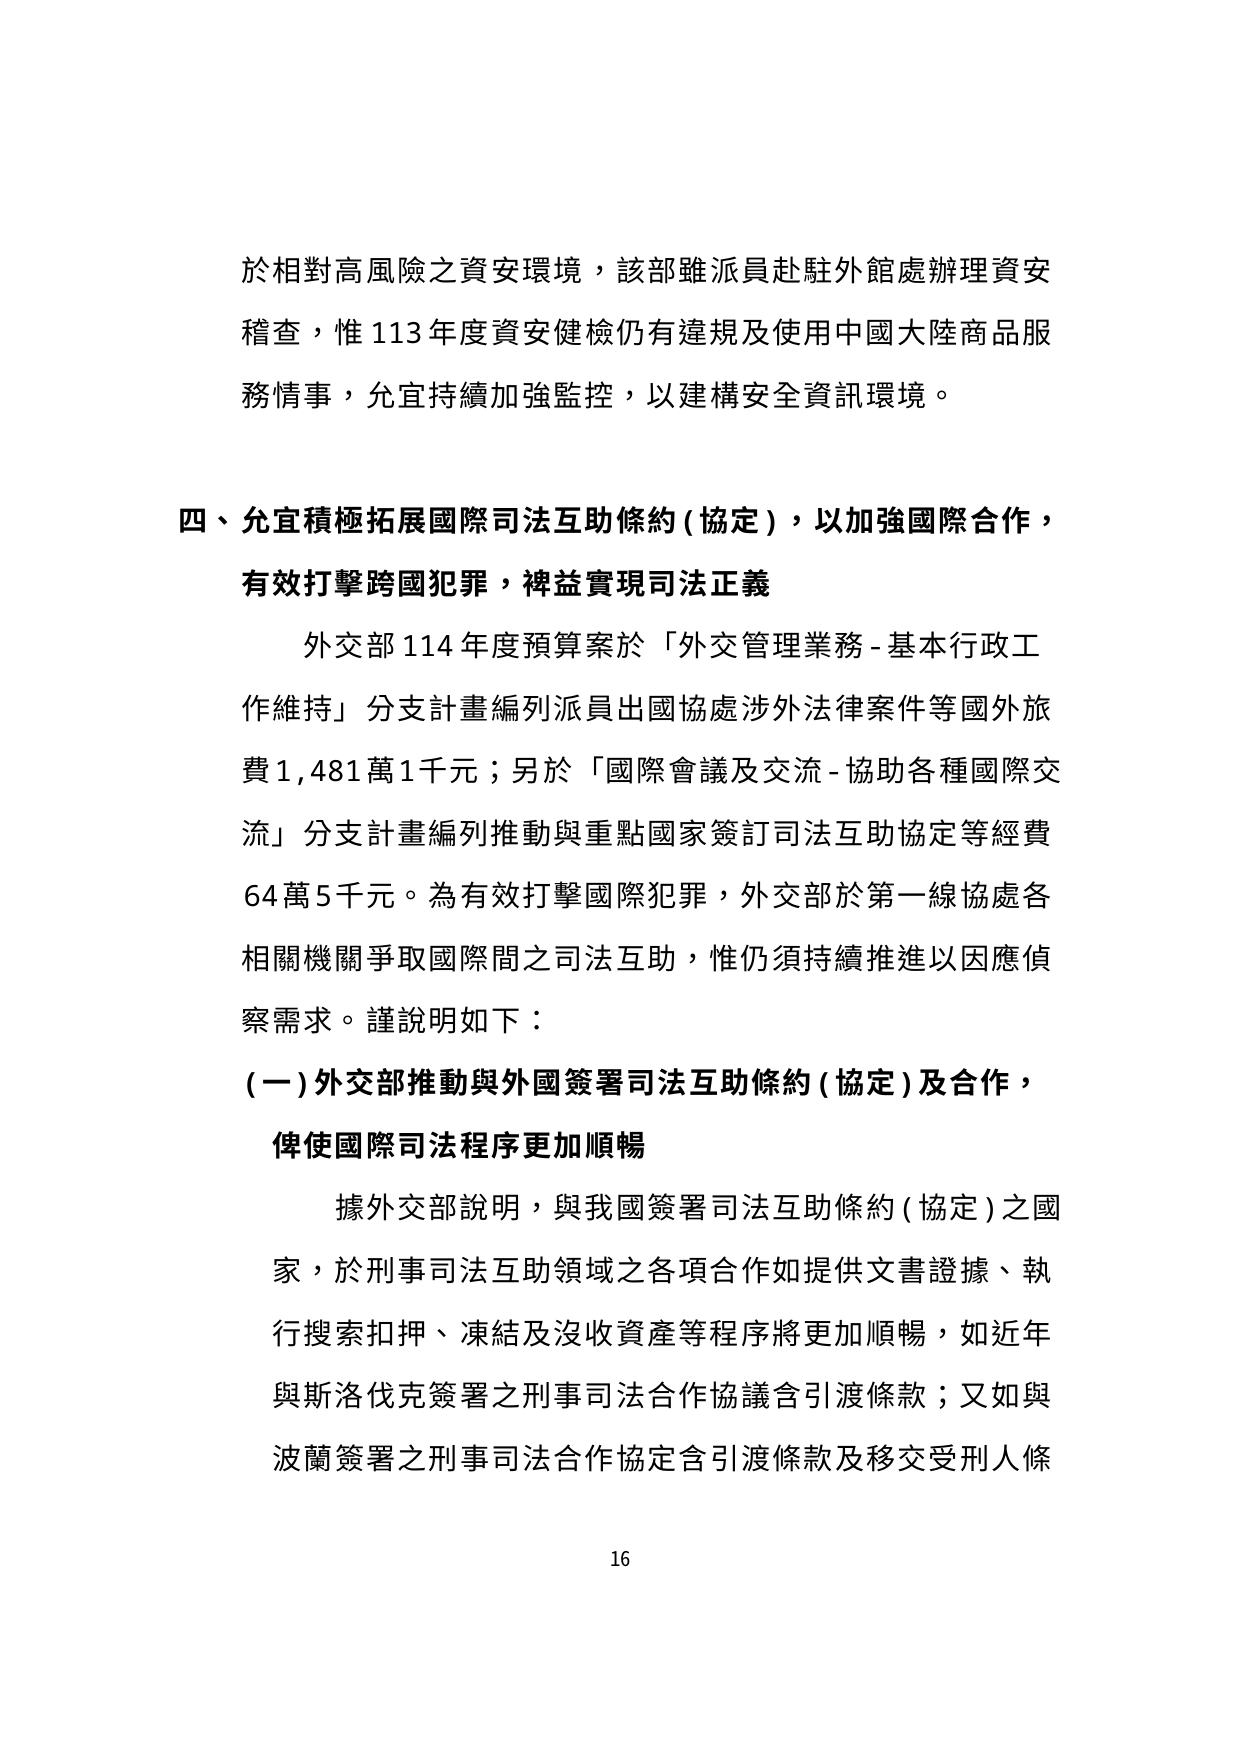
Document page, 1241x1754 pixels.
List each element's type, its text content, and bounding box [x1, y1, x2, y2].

text 四、允宜積極拓展國際司法互助條約(協定)，以加強國際合作，有效打擊跨國犯罪，裨益實現司法正義 [177, 477, 1063, 602]
text 外交部114年度預算案於「外交管理業務-基本行政工作維持」分支計畫編列派員出國協處涉外法律案件等國外旅費1,481萬1千元；另於「國際會議及交流-協助各種國際交流」分支計畫編列推動與重點國家簽訂司法互助協定等經費64萬5千元。為有效打擊國際犯罪，外交部於第一線協處各相關機關爭取國際間之司法互助，惟仍須持續推進以因應偵察需求。謹說明如下： [236, 602, 1063, 1040]
text 於相對高風險之資安環境，該部雖派員赴駐外館處辦理資安稽查，惟113年度資安健檢仍有違規及使用中國大陸商品服務情事，允宜持續加強監控，以建構安全資訊環境。 [236, 227, 1063, 415]
text (一)外交部推動與外國簽署司法互助條約(協定)及合作，俾使國際司法程序更加順暢 [236, 1040, 1063, 1165]
text 據外交部說明，與我國簽署司法互助條約(協定)之國家，於刑事司法互助領域之各項合作如提供文書證據、執行搜索扣押、凍結及沒收資產等程序將更加順暢，如近年與斯洛伐克簽署之刑事司法合作協議含引渡條款；又如與波蘭簽署之刑事司法合作協定含引渡條款及移交受刑人條 [266, 1165, 1063, 1477]
